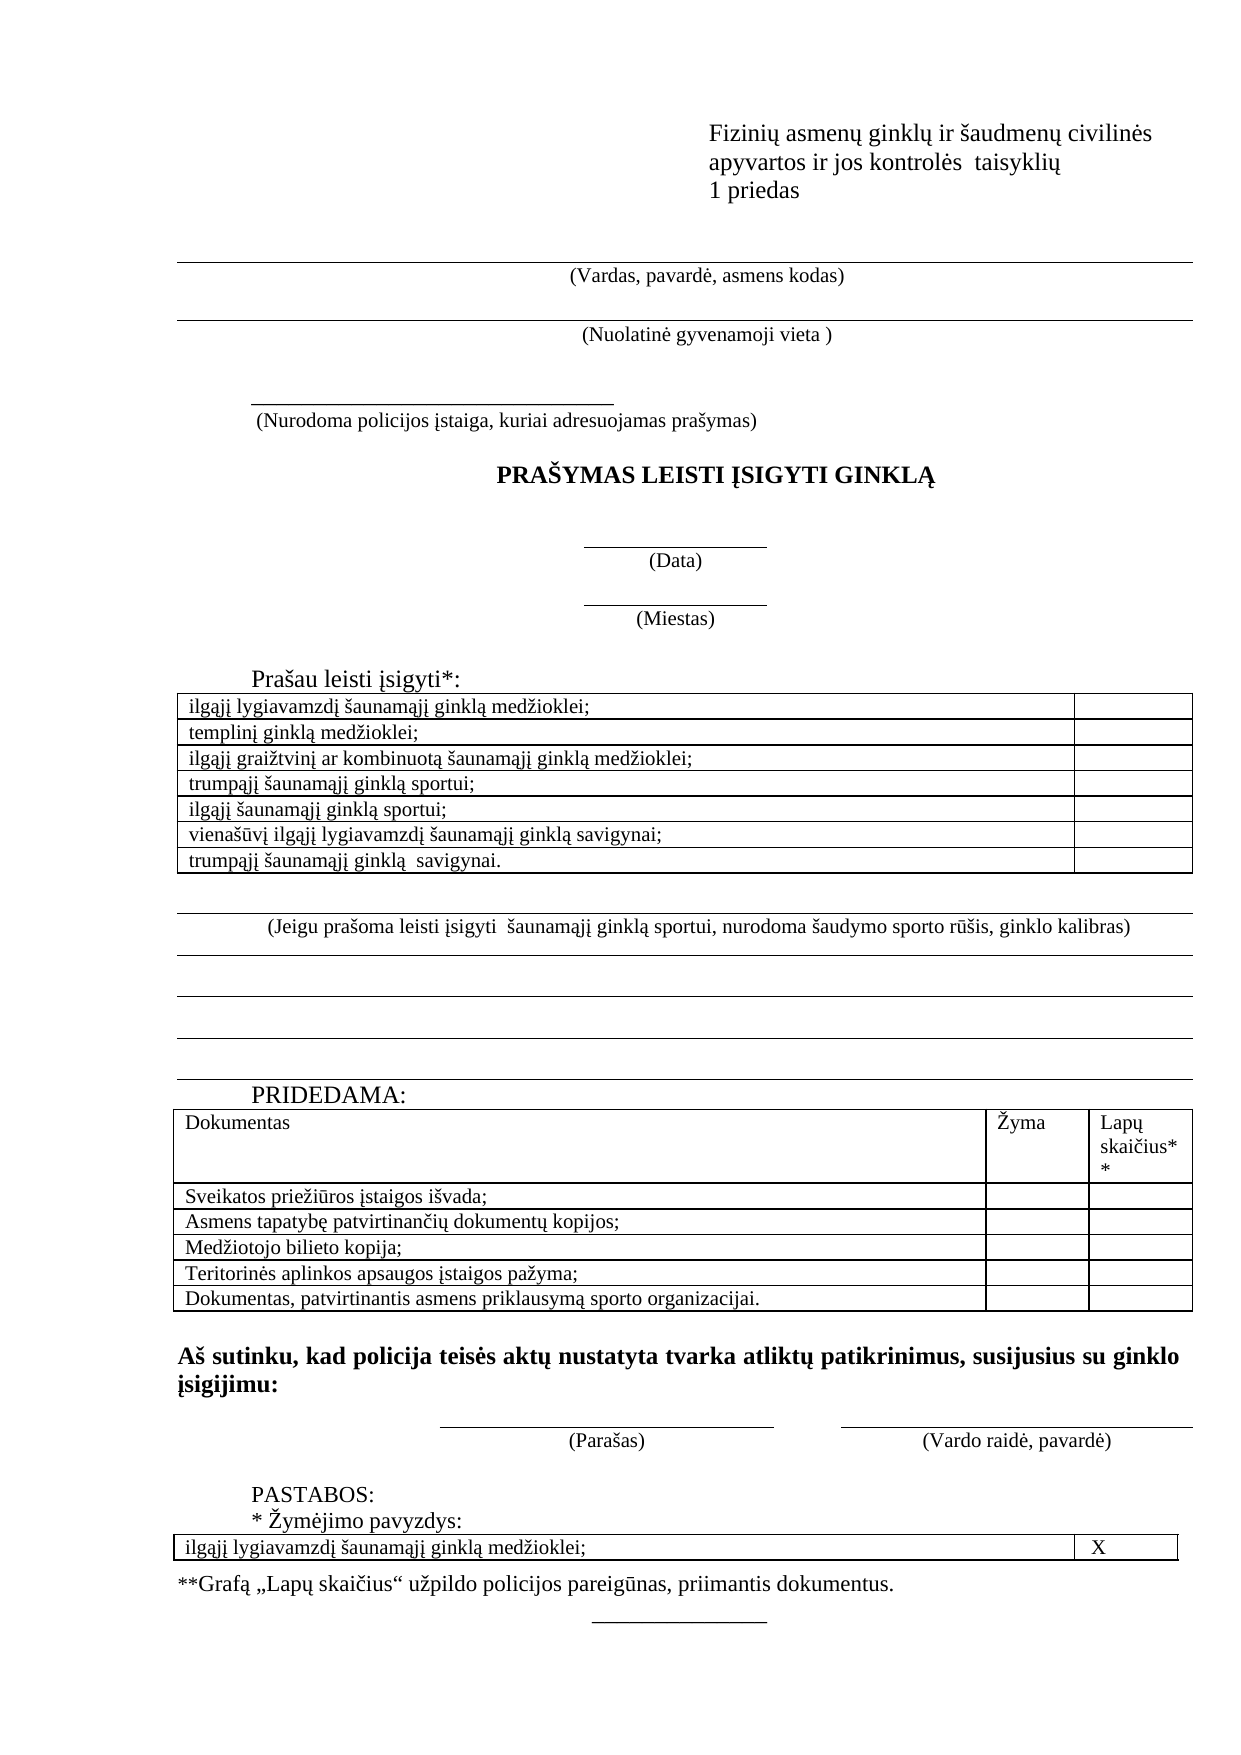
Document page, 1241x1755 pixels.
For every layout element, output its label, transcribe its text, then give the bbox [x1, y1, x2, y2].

text _____________________________ [177, 379, 1181, 408]
table_cell [1075, 822, 1192, 846]
text (Nurodoma policijos įstaiga, kuriai adresuojamas prašymas) [177, 408, 1181, 432]
text PASTABOS: [177, 1481, 1181, 1507]
table_cell [177, 997, 1192, 1037]
table_header [440, 1398, 774, 1427]
table_header ilgąjį lygiavamzdį šaunamąjį ginklą medžioklei; [175, 1535, 1074, 1559]
text **Grafą „Lapų skaičius“ užpildo policijos pareigūnas, priimantis dokumentus. [177, 1570, 1181, 1597]
table_cell Sveikatos priežiūros įstaigos išvada; [174, 1184, 985, 1208]
table_cell [177, 1427, 439, 1457]
text PRIDEDAMA: [177, 1080, 1181, 1108]
table_cell [1163, 350, 1192, 379]
table_header [584, 518, 767, 547]
table_cell [177, 577, 584, 605]
table_header ilgąjį lygiavamzdį šaunamąjį ginklą medžioklei; [178, 694, 1074, 718]
table_cell [1090, 1210, 1192, 1233]
table_cell [177, 292, 1163, 320]
table_cell [177, 605, 584, 635]
table_header X [1075, 1535, 1177, 1559]
table_cell templinį ginklą medžioklei; [178, 720, 1074, 744]
table_cell [1090, 1184, 1192, 1208]
text 1 priedas [709, 176, 1181, 204]
table_cell [987, 1261, 1088, 1285]
table_cell [987, 1235, 1088, 1259]
text PRAŠYMAS LEISTI ĮSIGYTI GINKLĄ [177, 461, 1181, 489]
table_cell [1163, 263, 1192, 292]
table_header [767, 518, 1192, 547]
table_cell [1075, 746, 1192, 769]
table_header [177, 233, 1163, 262]
table_header Dokumentas [174, 1110, 985, 1182]
table_cell [1090, 1286, 1192, 1310]
table_cell [177, 1039, 1192, 1079]
table_cell Dokumentas, patvirtinantis asmens priklausymą sporto organizacijai. [174, 1286, 985, 1310]
table_cell (Jeigu prašoma leisti įsigyti šaunamąjį ginklą sportui, nurodoma šaudymo sporto rūšis, ginklo kalibras) [177, 914, 1192, 955]
table_cell [177, 874, 1192, 913]
table_cell (Nuolatinė gyvenamoji vieta ) [177, 321, 1163, 350]
table_cell Teritorinės aplinkos apsaugos įstaigos pažyma; [174, 1261, 985, 1285]
table_cell [1075, 797, 1192, 821]
table_header Žyma [987, 1110, 1088, 1182]
table_cell (Vardo raidė, pavardė) [841, 1428, 1192, 1457]
table_header [1163, 233, 1192, 262]
table_header [177, 518, 584, 547]
table_cell [987, 1210, 1088, 1233]
table_cell Medžiotojo bilieto kopija; [174, 1235, 985, 1259]
table_cell [177, 547, 584, 577]
text apyvartos ir jos kontrolės taisyklių [709, 147, 1181, 176]
table_cell [177, 350, 1163, 379]
table_cell [774, 1427, 841, 1457]
text Prašau leisti įsigyti*: [177, 664, 1181, 693]
table_cell [767, 605, 1192, 635]
table_cell [1075, 720, 1192, 744]
table_header [177, 1398, 439, 1427]
table_cell ilgąjį graižtvinį ar kombinuotą šaunamąjį ginklą medžioklei; [178, 746, 1074, 769]
table_cell trumpąjį šaunamąjį ginklą savigynai. [178, 848, 1074, 872]
table_cell (Vardas, pavardė, asmens kodas) [177, 263, 1163, 292]
text Fizinių asmenų ginklų ir šaudmenų civilinės [709, 118, 1181, 147]
table_cell [767, 577, 1192, 605]
table_cell vienašūvį ilgąjį lygiavamzdį šaunamąjį ginklą savigynai; [178, 822, 1074, 846]
table_header [774, 1398, 841, 1427]
text ______________ [177, 1597, 1181, 1625]
table_cell ilgąjį šaunamąjį ginklą sportui; [178, 797, 1074, 821]
table_cell [1075, 771, 1192, 795]
table_cell (Miestas) [584, 606, 767, 635]
table_cell [1090, 1261, 1192, 1285]
table_header [841, 1398, 1192, 1427]
table_cell (Data) [584, 548, 767, 577]
table_cell [177, 956, 1192, 996]
table_cell [1163, 292, 1192, 320]
table_cell [987, 1184, 1088, 1208]
text * Žymėjimo pavyzdys: [177, 1507, 1181, 1533]
table_header [1075, 694, 1192, 718]
table_cell [987, 1286, 1088, 1310]
table_cell [1075, 848, 1192, 872]
table_cell (Parašas) [440, 1428, 774, 1457]
table_cell Asmens tapatybę patvirtinančių dokumentų kopijos; [174, 1210, 985, 1233]
table_cell trumpąjį šaunamąjį ginklą sportui; [178, 771, 1074, 795]
text Aš sutinku, kad policija teisės aktų nustatyta tvarka atliktų patikrinimus, susijusius su ginklo įsigijimu: [177, 1341, 1181, 1398]
table_cell [584, 577, 767, 605]
table_cell [1163, 321, 1192, 350]
table_cell [1090, 1235, 1192, 1259]
table_cell [767, 547, 1192, 577]
table_header Lapų skaičius** [1090, 1110, 1192, 1182]
